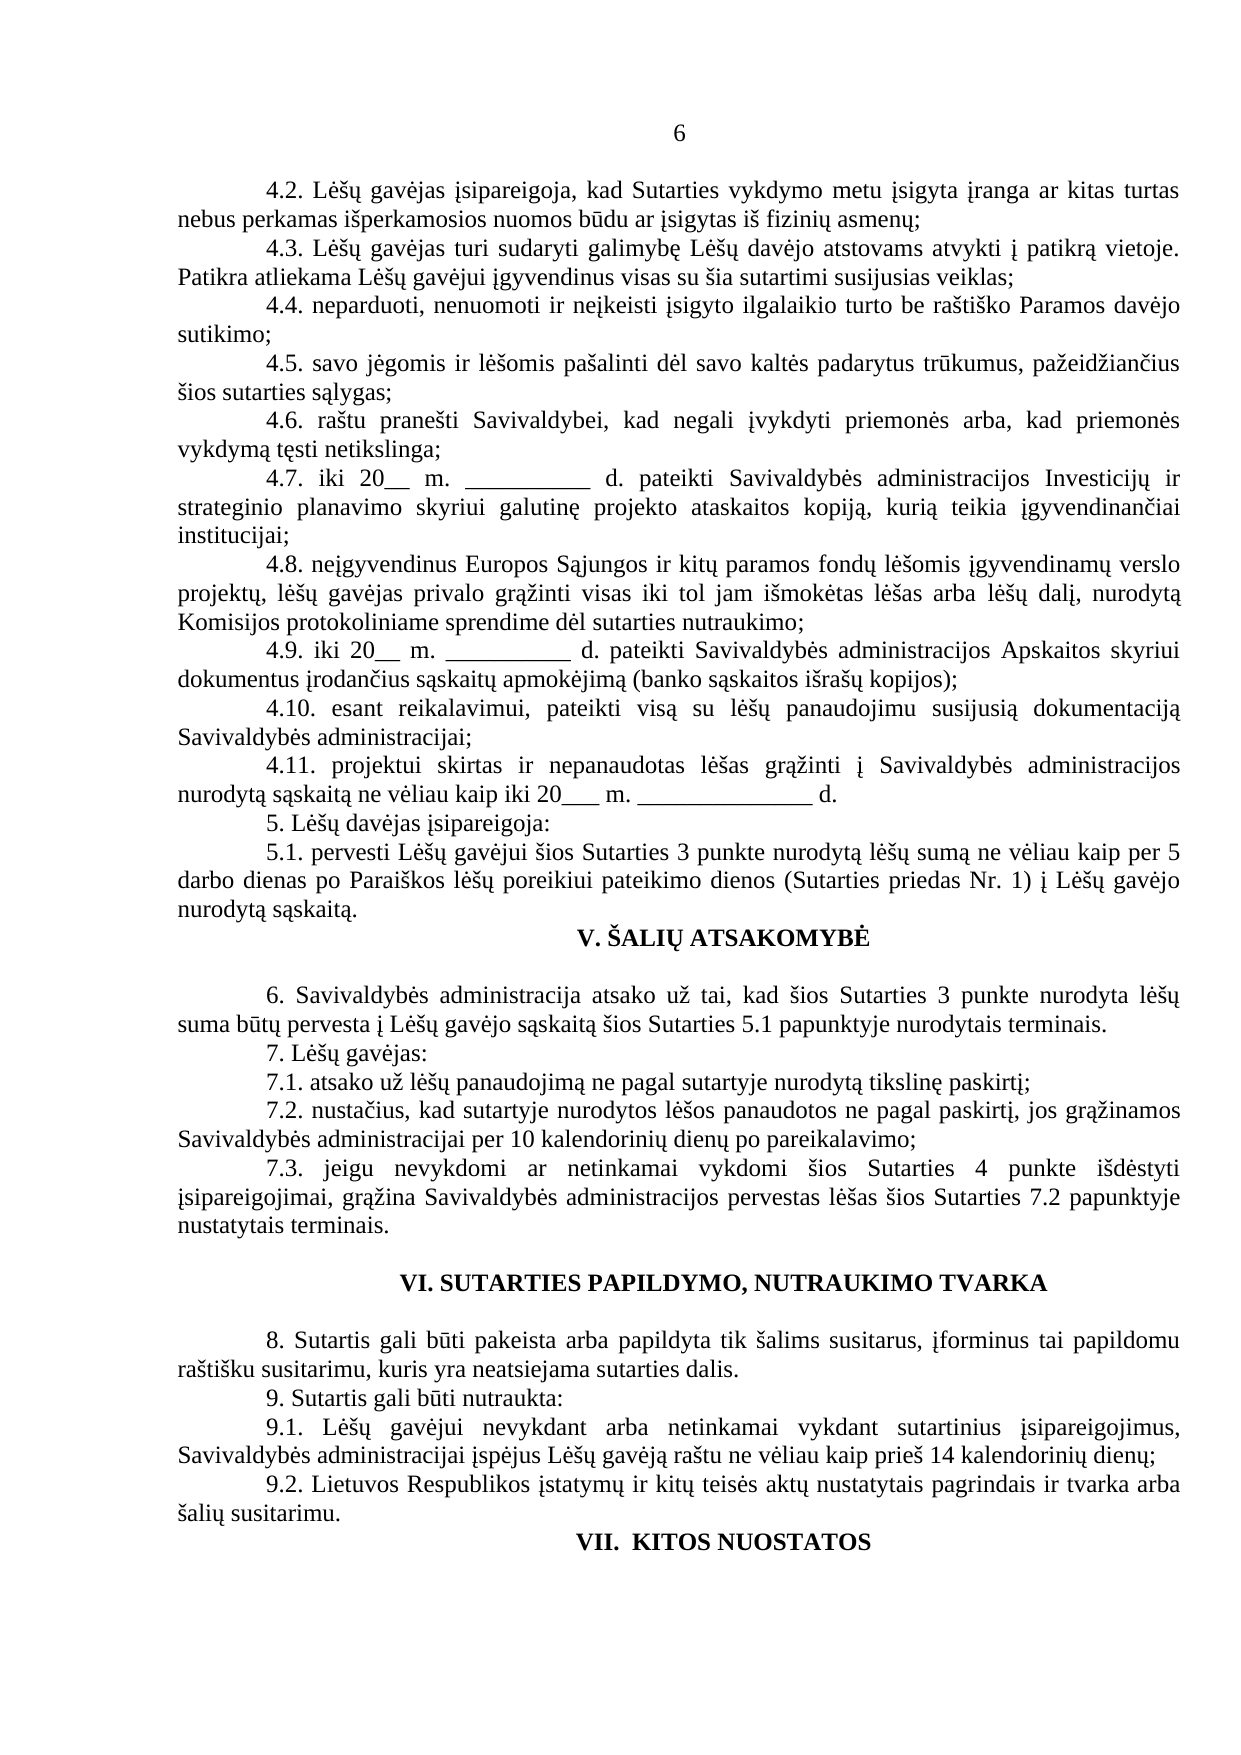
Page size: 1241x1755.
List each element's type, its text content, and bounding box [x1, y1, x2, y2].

text 7.2. nustačius, kad sutartyje nurodytos lėšos panaudotos ne pagal paskirtį, jos grąžinamos Savivaldybės administracijai per 10 kalendorinių dienų po pareikalavimo; [177, 1096, 1181, 1153]
text 4.7. iki 20__ m. __________ d. pateikti Savivaldybės administracijos Investicijų ir strateginio planavimo skyriui galutinę projekto ataskaitos kopiją, kurią teikia įgyvendinančiai institucijai; [177, 463, 1181, 549]
text V. ŠALIŲ ATSAKOMYBĖ [177, 923, 1181, 952]
text 4.5. savo jėgomis ir lėšomis pašalinti dėl savo kaltės padarytus trūkumus, pažeidžiančius šios sutarties sąlygas; [177, 348, 1181, 406]
text 9. Sutartis gali būti nutraukta: [177, 1383, 1181, 1412]
text 7.3. jeigu nevykdomi ar netinkamai vykdomi šios Sutarties 4 punkte išdėstyti įsipareigojimai, grąžina Savivaldybės administracijos pervestas lėšas šios Sutarties 7.2 papunktyje nustatytais terminais. [177, 1153, 1181, 1239]
text 4.9. iki 20__ m. __________ d. pateikti Savivaldybės administracijos Apskaitos skyriui dokumentus įrodančius sąskaitų apmokėjimą (banko sąskaitos išrašų kopijos); [177, 636, 1181, 693]
text 8. Sutartis gali būti pakeista arba papildyta tik šalims susitarus, įforminus tai papildomu raštišku susitarimu, kuris yra neatsiejama sutarties dalis. [177, 1326, 1181, 1383]
text 4.6. raštu pranešti Savivaldybei, kad negali įvykdyti priemonės arba, kad priemonės vykdymą tęsti netikslinga; [177, 406, 1181, 463]
text 9.1. Lėšų gavėjui nevykdant arba netinkamai vykdant sutartinius įsipareigojimus, Savivaldybės administracijai įspėjus Lėšų gavėją raštu ne vėliau kaip prieš 14 kalendorinių dienų; [177, 1412, 1181, 1469]
text 7.1. atsako už lėšų panaudojimą ne pagal sutartyje nurodytą tikslinę paskirtį; [177, 1067, 1181, 1096]
text 4.4. neparduoti, nenuomoti ir neįkeisti įsigyto ilgalaikio turto be raštiško Paramos davėjo sutikimo; [177, 291, 1181, 348]
text 6. Savivaldybės administracija atsako už tai, kad šios Sutarties 3 punkte nurodyta lėšų suma būtų pervesta į Lėšų gavėjo sąskaitą šios Sutarties 5.1 papunktyje nurodytais terminais. [177, 981, 1181, 1038]
text 4.3. Lėšų gavėjas turi sudaryti galimybę Lėšų davėjo atstovams atvykti į patikrą vietoje. Patikra atliekama Lėšų gavėjui įgyvendinus visas su šia sutartimi susijusias veiklas; [177, 233, 1181, 291]
text 4.2. Lėšų gavėjas įsipareigoja, kad Sutarties vykdymo metu įsigyta įranga ar kitas turtas nebus perkamas išperkamosios nuomos būdu ar įsigytas iš fizinių asmenų; [177, 176, 1181, 233]
text VI. SUTARTIES PAPILDYMO, NUTRAUKIMO TVARKA [177, 1268, 1181, 1297]
text 4.8. neįgyvendinus Europos Sąjungos ir kitų paramos fondų lėšomis įgyvendinamų verslo projektų, lėšų gavėjas privalo grąžinti visas iki tol jam išmokėtas lėšas arba lėšų dalį, nurodytą Komisijos protokoliniame sprendime dėl sutarties nutraukimo; [177, 549, 1181, 636]
text 4.11. projektui skirtas ir nepanaudotas lėšas grąžinti į Savivaldybės administracijos nurodytą sąskaitą ne vėliau kaip iki 20___ m. ______________ d. [177, 751, 1181, 808]
text VII. KITOS NUOSTATOS [177, 1527, 1181, 1556]
text 4.10. esant reikalavimui, pateikti visą su lėšų panaudojimu susijusią dokumentaciją Savivaldybės administracijai; [177, 693, 1181, 751]
text 9.2. Lietuvos Respublikos įstatymų ir kitų teisės aktų nustatytais pagrindais ir tvarka arba šalių susitarimu. [177, 1469, 1181, 1527]
text 5.1. pervesti Lėšų gavėjui šios Sutarties 3 punkte nurodytą lėšų sumą ne vėliau kaip per 5 darbo dienas po Paraiškos lėšų poreikiui pateikimo dienos (Sutarties priedas Nr. 1) į Lėšų gavėjo nurodytą sąskaitą. [177, 837, 1181, 923]
text 5. Lėšų davėjas įsipareigoja: [177, 808, 1181, 837]
text 7. Lėšų gavėjas: [177, 1038, 1181, 1067]
